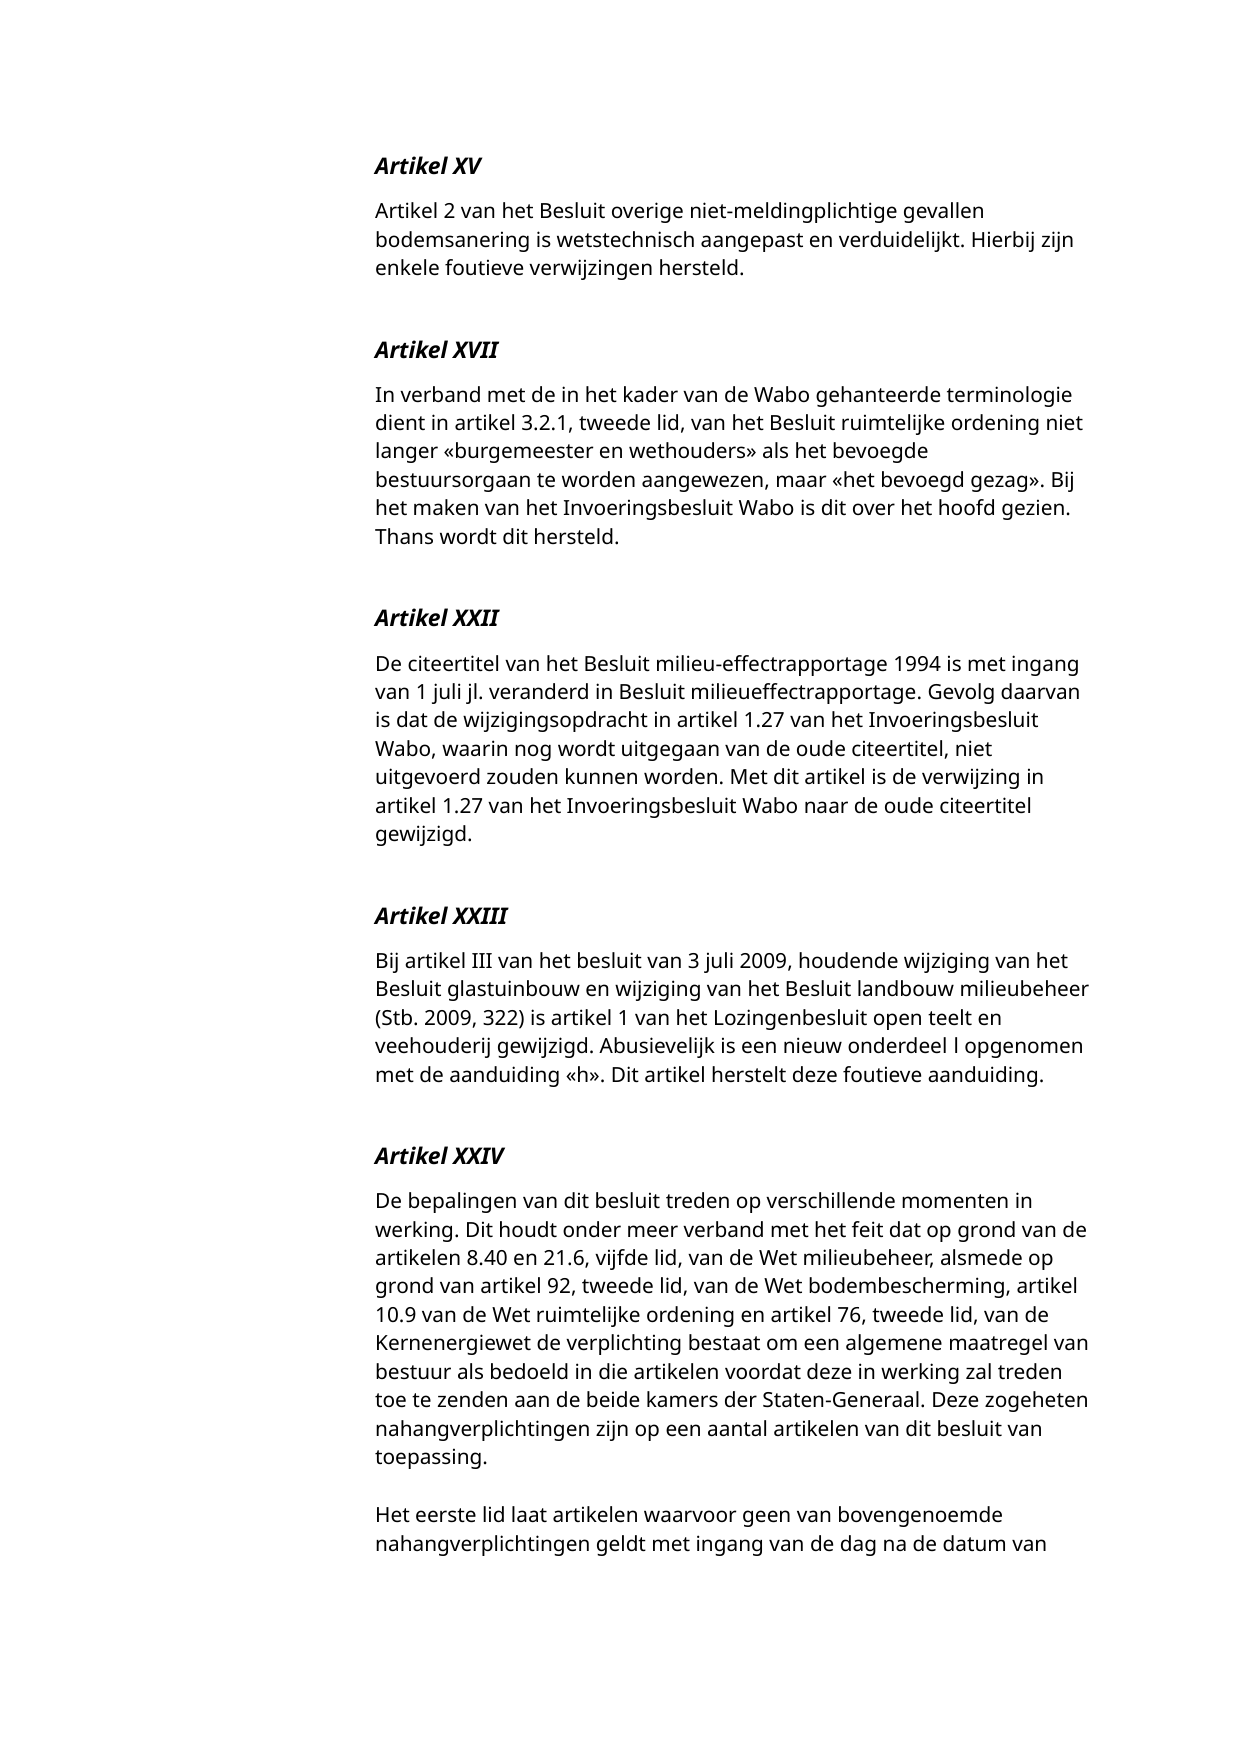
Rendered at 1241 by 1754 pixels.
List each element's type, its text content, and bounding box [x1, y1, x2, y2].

subtitle Artikel XXIV [375, 1140, 1090, 1171]
text Artikel 2 van het Besluit overige niet-meldingplichtige gevallen bodemsanering is wetstechnisch aangepast en verduidelijkt. Hierbij zijn enkele foutieve verwijzingen hersteld. [375, 196, 1090, 282]
text De bepalingen van dit besluit treden op verschillende momenten in werking. Dit houdt onder meer verband met het feit dat op grond van de artikelen 8.40 en 21.6, vijfde lid, van de Wet milieubeheer, alsmede op grond van artikel 92, tweede lid, van de Wet bodembescherming, artikel 10.9 van de Wet ruimtelijke ordening en artikel 76, tweede lid, van de Kernenergiewet de verplichting bestaat om een algemene maatregel van bestuur als bedoeld in die artikelen voordat deze in werking zal treden toe te zenden aan de beide kamers der Staten-Generaal. Deze zogeheten nahangverplichtingen zijn op een aantal artikelen van dit besluit van toepassing. [375, 1186, 1090, 1471]
text Bij artikel III van het besluit van 3 juli 2009, houdende wijziging van het Besluit glastuinbouw en wijziging van het Besluit landbouw milieubeheer (Stb. 2009, 322) is artikel 1 van het Lozingenbesluit open teelt en veehouderij gewijzigd. Abusievelijk is een nieuw onderdeel l opgenomen met de aanduiding «h». Dit artikel herstelt deze foutieve aanduiding. [375, 946, 1090, 1088]
text De citeertitel van het Besluit milieu-effectrapportage 1994 is met ingang van 1 juli jl. veranderd in Besluit milieueffectrapportage. Gevolg daarvan is dat de wijzigingsopdracht in artikel 1.27 van het Invoeringsbesluit Wabo, waarin nog wordt uitgegaan van de oude citeertitel, niet uitgevoerd zouden kunnen worden. Met dit artikel is de verwijzing in artikel 1.27 van het Invoeringsbesluit Wabo naar de oude citeertitel gewijzigd. [375, 649, 1090, 848]
subtitle Artikel XV [375, 150, 1090, 181]
subtitle Artikel XXIII [375, 900, 1090, 931]
text Het eerste lid laat artikelen waarvoor geen van bovengenoemde nahangverplichtingen geldt met ingang van de dag na de datum van [375, 1500, 1090, 1557]
subtitle Artikel XXII [375, 602, 1090, 634]
text In verband met de in het kader van de Wabo gehanteerde terminologie dient in artikel 3.2.1, tweede lid, van het Besluit ruimtelijke ordening niet langer «burgemeester en wethouders» als het bevoegde bestuursorgaan te worden aangewezen, maar «het bevoegd gezag». Bij het maken van het Invoeringsbesluit Wabo is dit over het hoofd gezien. Thans wordt dit hersteld. [375, 380, 1090, 550]
subtitle Artikel XVII [375, 333, 1090, 365]
